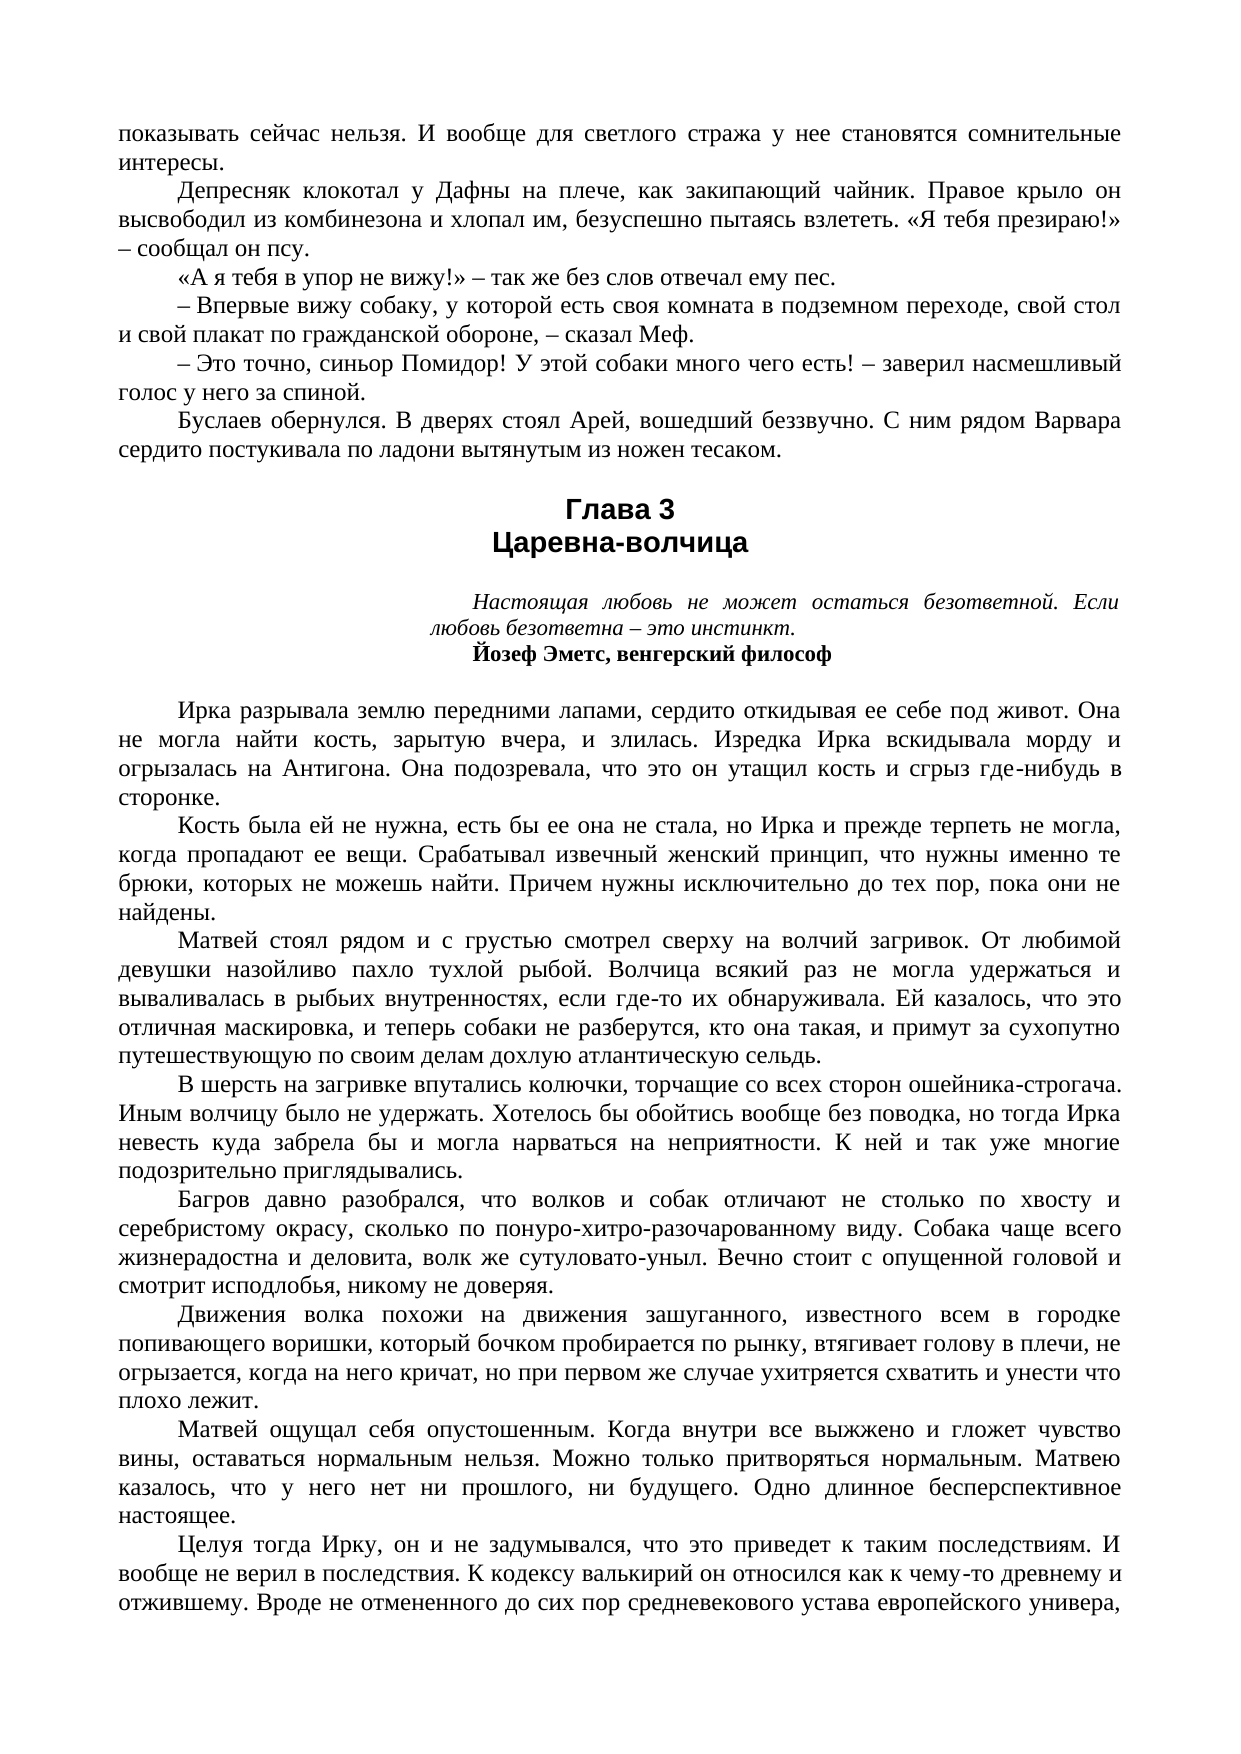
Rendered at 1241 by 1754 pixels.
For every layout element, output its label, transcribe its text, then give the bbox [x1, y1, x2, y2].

text Целуя тогда Ирку, он и не задумывался, что это приведет к таким последствиям. И вообще не верил в последствия. К кодексу валькирий он относился как к чему‑то древнему и отжившему. Вроде не отмененного до сих пор средневекового устава европейского универа, [118, 1529, 1122, 1616]
text Депресняк клокотал у Дафны на плече, как закипающий чайник. Правое крыло он высвободил из комбинезона и хлопал им, безуспешно пытаясь взлететь. «Я тебя презираю!» – сообщал он псу. [118, 176, 1122, 262]
text Буслаев обернулся. В дверях стоял Арей, вошедший беззвучно. С ним рядом Варвара сердито постукивала по ладони вытянутым из ножен тесаком. [118, 406, 1122, 463]
text В шерсть на загривке впутались колючки, торчащие со всех сторон ошейника‑строгача. Иным волчицу было не удержать. Хотелось бы обойтись вообще без поводка, но тогда Ирка невесть куда забрела бы и могла нарваться на неприятности. К ней и так уже многие подозрительно приглядывались. [118, 1069, 1122, 1184]
text Кость была ей не нужна, есть бы ее она не стала, но Ирка и прежде терпеть не могла, когда пропадают ее вещи. Срабатывал извечный женский принцип, что нужны именно те брюки, которых не можешь найти. Причем нужны исключительно до тех пор, пока они не найдены. [118, 811, 1122, 926]
text «А я тебя в упор не вижу!» – так же без слов отвечал ему пес. [118, 262, 1122, 291]
text Йозеф Эметс, венгерский философ [431, 640, 1122, 667]
subtitle Царевна‑волчица [118, 525, 1122, 559]
text показывать сейчас нельзя. И вообще для светлого стража у нее становятся сомнительные интересы. [118, 118, 1122, 176]
text Ирка разрывала землю передними лапами, сердито откидывая ее себе под живот. Она не могла найти кость, зарытую вчера, и злилась. Изредка Ирка вскидывала морду и огрызалась на Антигона. Она подозревала, что это он утащил кость и сгрыз где‑нибудь в сторонке. [118, 696, 1122, 811]
text Настоящая любовь не может остаться безответной. Если любовь безответна – это инстинкт. [431, 588, 1122, 640]
text Матвей стоял рядом и с грустью смотрел сверху на волчий загривок. От любимой девушки назойливо пахло тухлой рыбой. Волчица всякий раз не могла удержаться и вываливалась в рыбьих внутренностях, если где‑то их обнаруживала. Ей казалось, что это отличная маскировка, и теперь собаки не разберутся, кто она такая, и примут за сухопутно путешествующую по своим делам дохлую атлантическую сельдь. [118, 926, 1122, 1069]
text Багров давно разобрался, что волков и собак отличают не столько по хвосту и серебристому окрасу, сколько по понуро‑хитро‑разочарованному виду. Собака чаще всего жизнерадостна и деловита, волк же сутуловато‑уныл. Вечно стоит с опущенной головой и смотрит исподлобья, никому не доверяя. [118, 1184, 1122, 1299]
subtitle Глава 3 [118, 492, 1122, 525]
text – Это точно, синьор Помидор! У этой собаки много чего есть! – заверил насмешливый голос у него за спиной. [118, 348, 1122, 406]
text Движения волка похожи на движения зашуганного, известного всем в городке попивающего воришки, который бочком пробирается по рынку, втягивает голову в плечи, не огрызается, когда на него кричат, но при первом же случае ухитряется схватить и унести что плохо лежит. [118, 1299, 1122, 1414]
text Матвей ощущал себя опустошенным. Когда внутри все выжжено и гложет чувство вины, оставаться нормальным нельзя. Можно только притворяться нормальным. Матвею казалось, что у него нет ни прошлого, ни будущего. Одно длинное бесперспективное настоящее. [118, 1414, 1122, 1529]
text – Впервые вижу собаку, у которой есть своя комната в подземном переходе, свой стол и свой плакат по гражданской обороне, – сказал Меф. [118, 291, 1122, 348]
